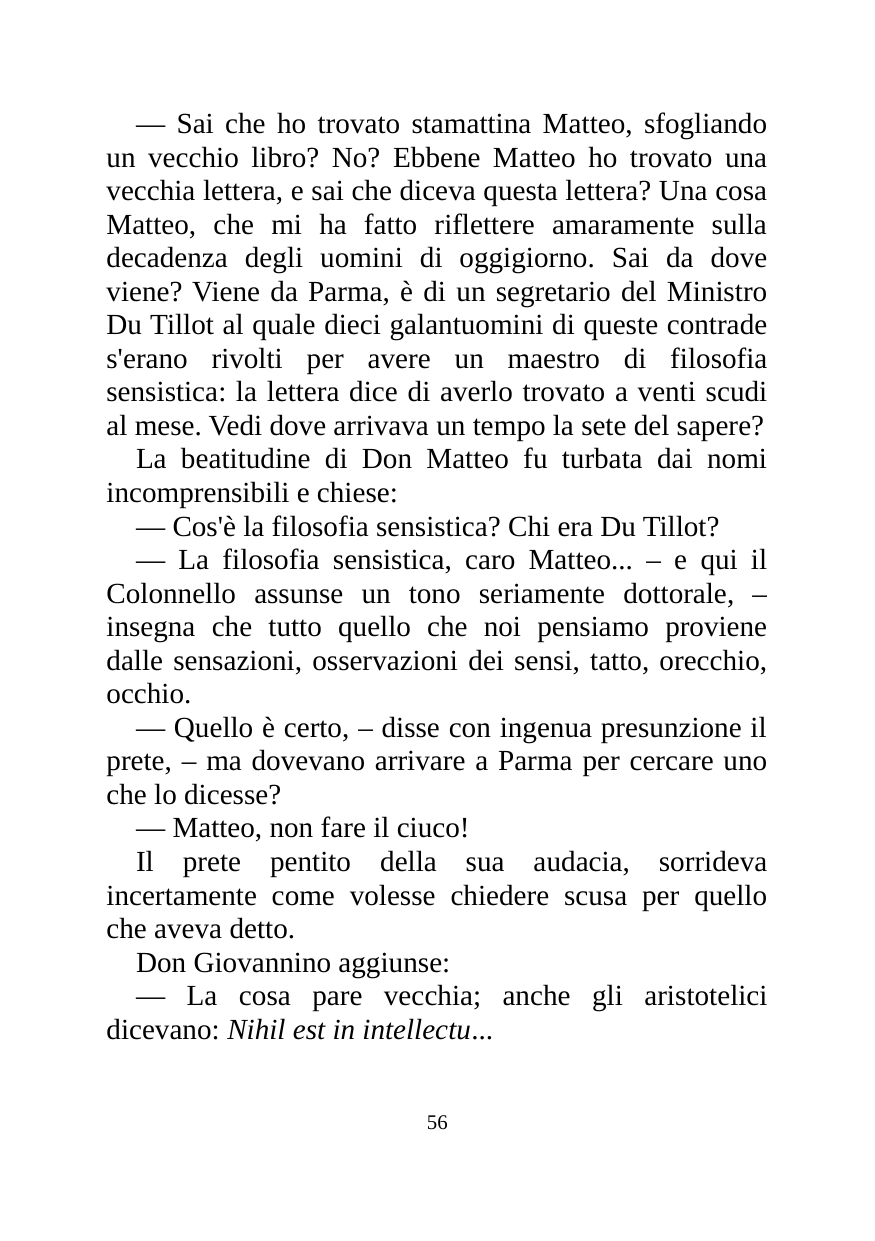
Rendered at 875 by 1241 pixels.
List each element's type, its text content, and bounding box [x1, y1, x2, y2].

text — La filosofia sensistica, caro Matteo... – e qui il Colonnello assunse un tono seriamente dottorale, – insegna che tutto quello che noi pensiamo proviene dalle sensazioni, osservazioni dei sensi, tatto, orecchio, occhio. [106, 542, 768, 710]
text — Sai che ho trovato stamattina Matteo, sfogliando un vecchio libro? No? Ebbene Matteo ho trovato una vecchia lettera, e sai che diceva questa lettera? Una cosa Matteo, che mi ha fatto riflettere amaramente sulla decadenza degli uomini di oggigiorno. Sai da dove viene? Viene da Parma, è di un segretario del Ministro Du Tillot al quale dieci galantuomini di queste contrade s'erano rivolti per avere un maestro di filosofia sensistica: la lettera dice di averlo trovato a venti scudi al mese. Vedi dove arrivava un tempo la sete del sapere? [106, 106, 768, 442]
text — Cos'è la filosofia sensistica? Chi era Du Tillot? [106, 509, 768, 542]
text Il prete pentito della sua audacia, sorrideva incertamente come volesse chiedere scusa per quello che aveva detto. [106, 844, 768, 945]
text — La cosa pare vecchia; anche gli aristotelici dicevano: Nihil est in intellectu... [106, 978, 768, 1045]
text — Matteo, non fare il ciuco! [106, 811, 768, 844]
text Don Giovannino aggiunse: [106, 945, 768, 978]
text La beatitudine di Don Matteo fu turbata dai nomi incomprensibili e chiese: [106, 442, 768, 509]
text — Quello è certo, – disse con ingenua presunzione il prete, – ma dovevano arrivare a Parma per cercare uno che lo dicesse? [106, 710, 768, 811]
